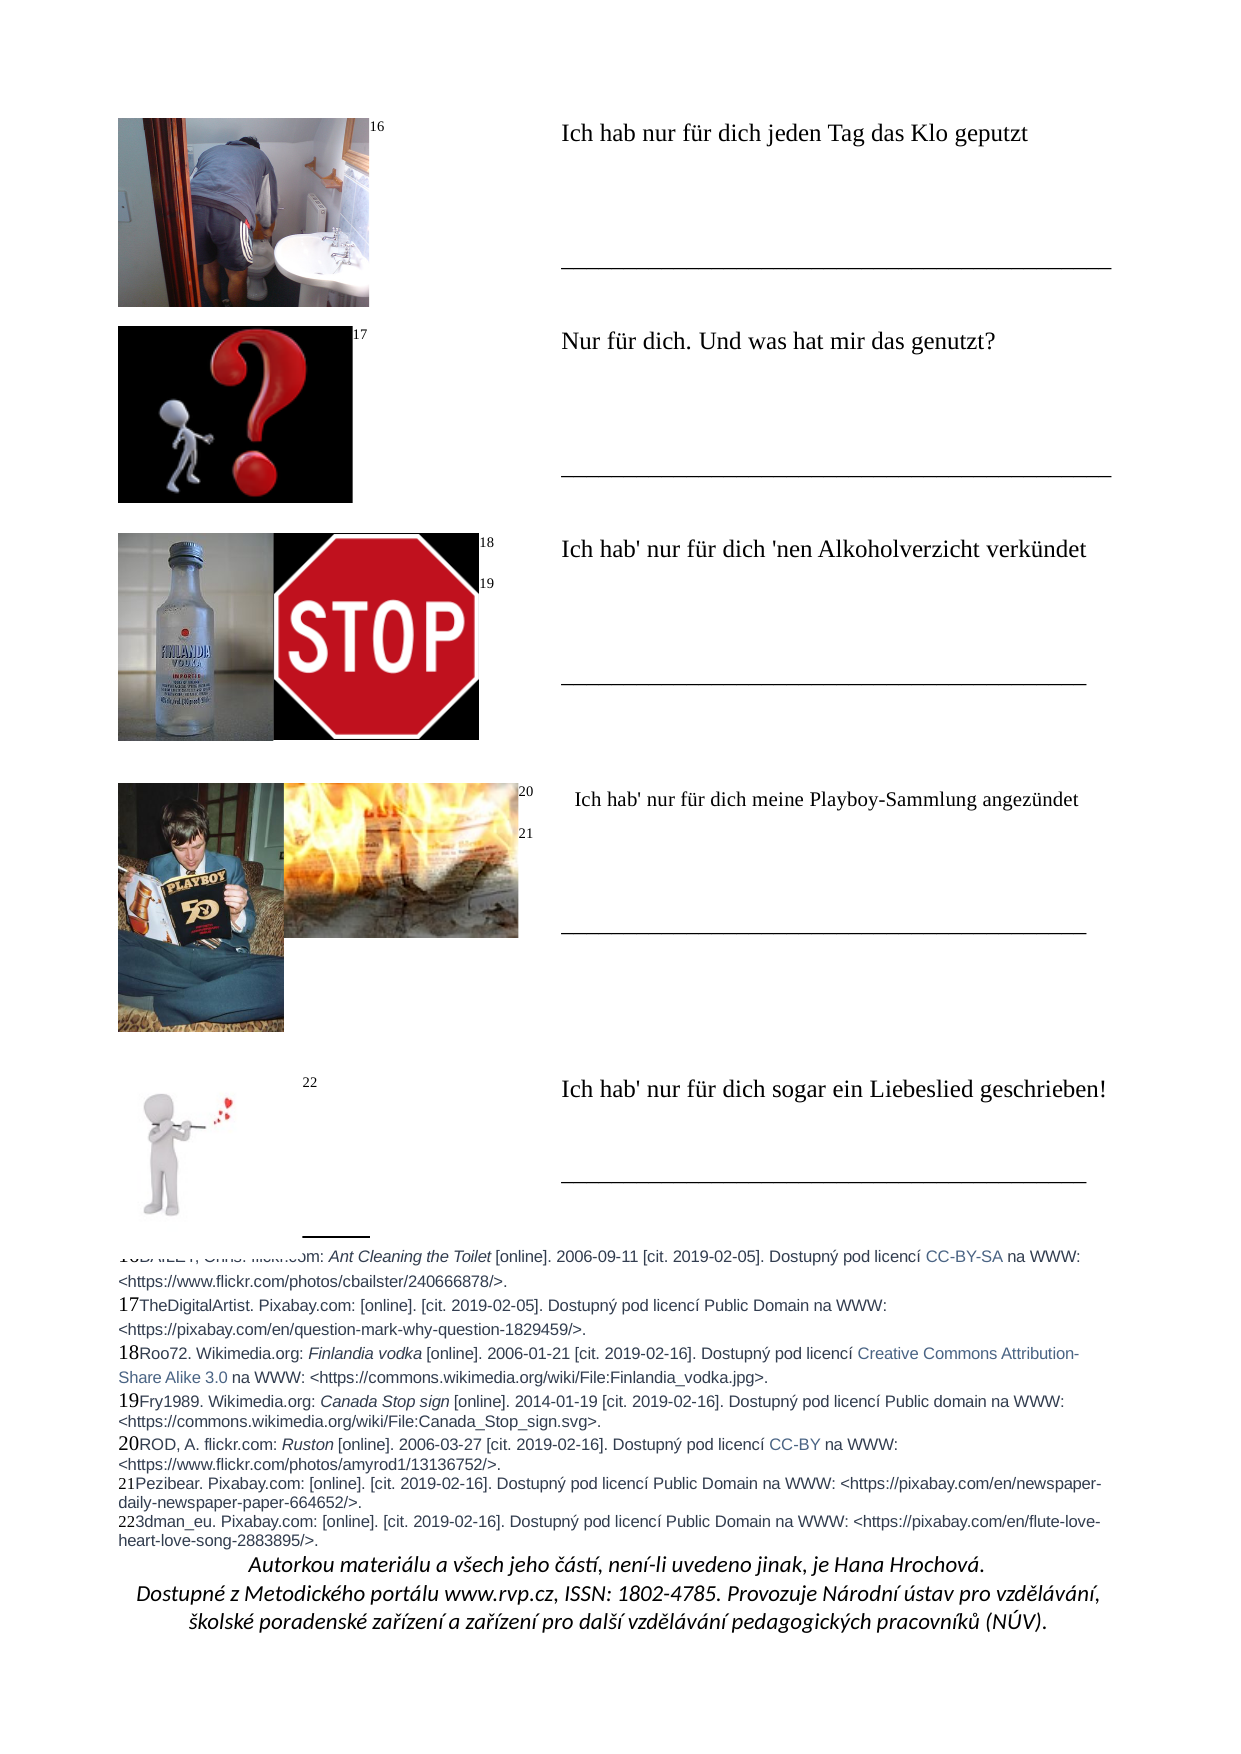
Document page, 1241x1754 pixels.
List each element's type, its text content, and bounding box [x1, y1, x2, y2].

text ____________________________________________ [353, 451, 1122, 480]
picture [118, 1074, 303, 1259]
text Ich hab' nur für dich meine Playboy-Sammlung angezündet [519, 783, 1122, 812]
text __________________________________________ [303, 1157, 1122, 1186]
text ____________________________________________ [370, 243, 1122, 272]
text Ich hab' nur für dich 'nen Alkoholverzicht verkündet [479, 534, 1122, 563]
text TheDigitalArtist. Pixabay.com: [online]. [cit. 2019-02-05]. Dostupný pod licencí Public Domain na WWW: <https://pixabay.com/en/question-mark-why-question-1829459/>. [118, 1291, 1122, 1339]
picture [118, 326, 353, 503]
text __________________________________________ [519, 908, 1122, 937]
text Fry1989. Wikimedia.org: Canada Stop sign [online]. 2014-01-19 [cit. 2019-02-16]. Dostupný pod licencí Public domain na WWW: <https://commons.wikimedia.org/wiki/File:Canada_Stop_sign.svg>. [118, 1388, 1122, 1431]
picture [118, 118, 370, 307]
text BAILEY, Chris. flickr.com: Ant Cleaning the Toilet [online]. 2006-09-11 [cit. 2019-02-05]. Dostupný pod licencí CC-BY-SA na WWW: <https://www.flickr.com/photos/cbailster/240666878/>. [118, 1243, 1122, 1291]
text Nur für dich. Und was hat mir das genutzt? [353, 326, 1122, 355]
text Ich hab' nur für dich sogar ein Liebeslied geschrieben! [303, 1074, 1122, 1103]
picture [118, 533, 479, 741]
text Pezibear. Pixabay.com: [online]. [cit. 2019-02-16]. Dostupný pod licencí Public Domain na WWW: <https://pixabay.com/en/newspaper-daily-newspaper-paper-664652/>. [118, 1474, 1122, 1512]
text Roo72. Wikimedia.org: Finlandia vodka [online]. 2006-01-21 [cit. 2019-02-16]. Dostupný pod licencí Creative Commons Attribution-Share Alike 3.0 na WWW: <https://commons.wikimedia.org/wiki/File:Finlandia_vodka.jpg>. [118, 1339, 1122, 1388]
text 3dman_eu. Pixabay.com: [online]. [cit. 2019-02-16]. Dostupný pod licencí Public Domain na WWW: <https://pixabay.com/en/flute-love-heart-love-song-2883895/>. [118, 1512, 1122, 1550]
text ROD, A. flickr.com: Ruston [online]. 2006-03-27 [cit. 2019-02-16]. Dostupný pod licencí CC-BY na WWW: <https://www.flickr.com/photos/amyrod1/13136752/>. [118, 1431, 1122, 1474]
picture [118, 783, 519, 1032]
text Ich hab nur für dich jeden Tag das Klo geputzt [370, 118, 1122, 147]
text __________________________________________ [479, 658, 1122, 687]
